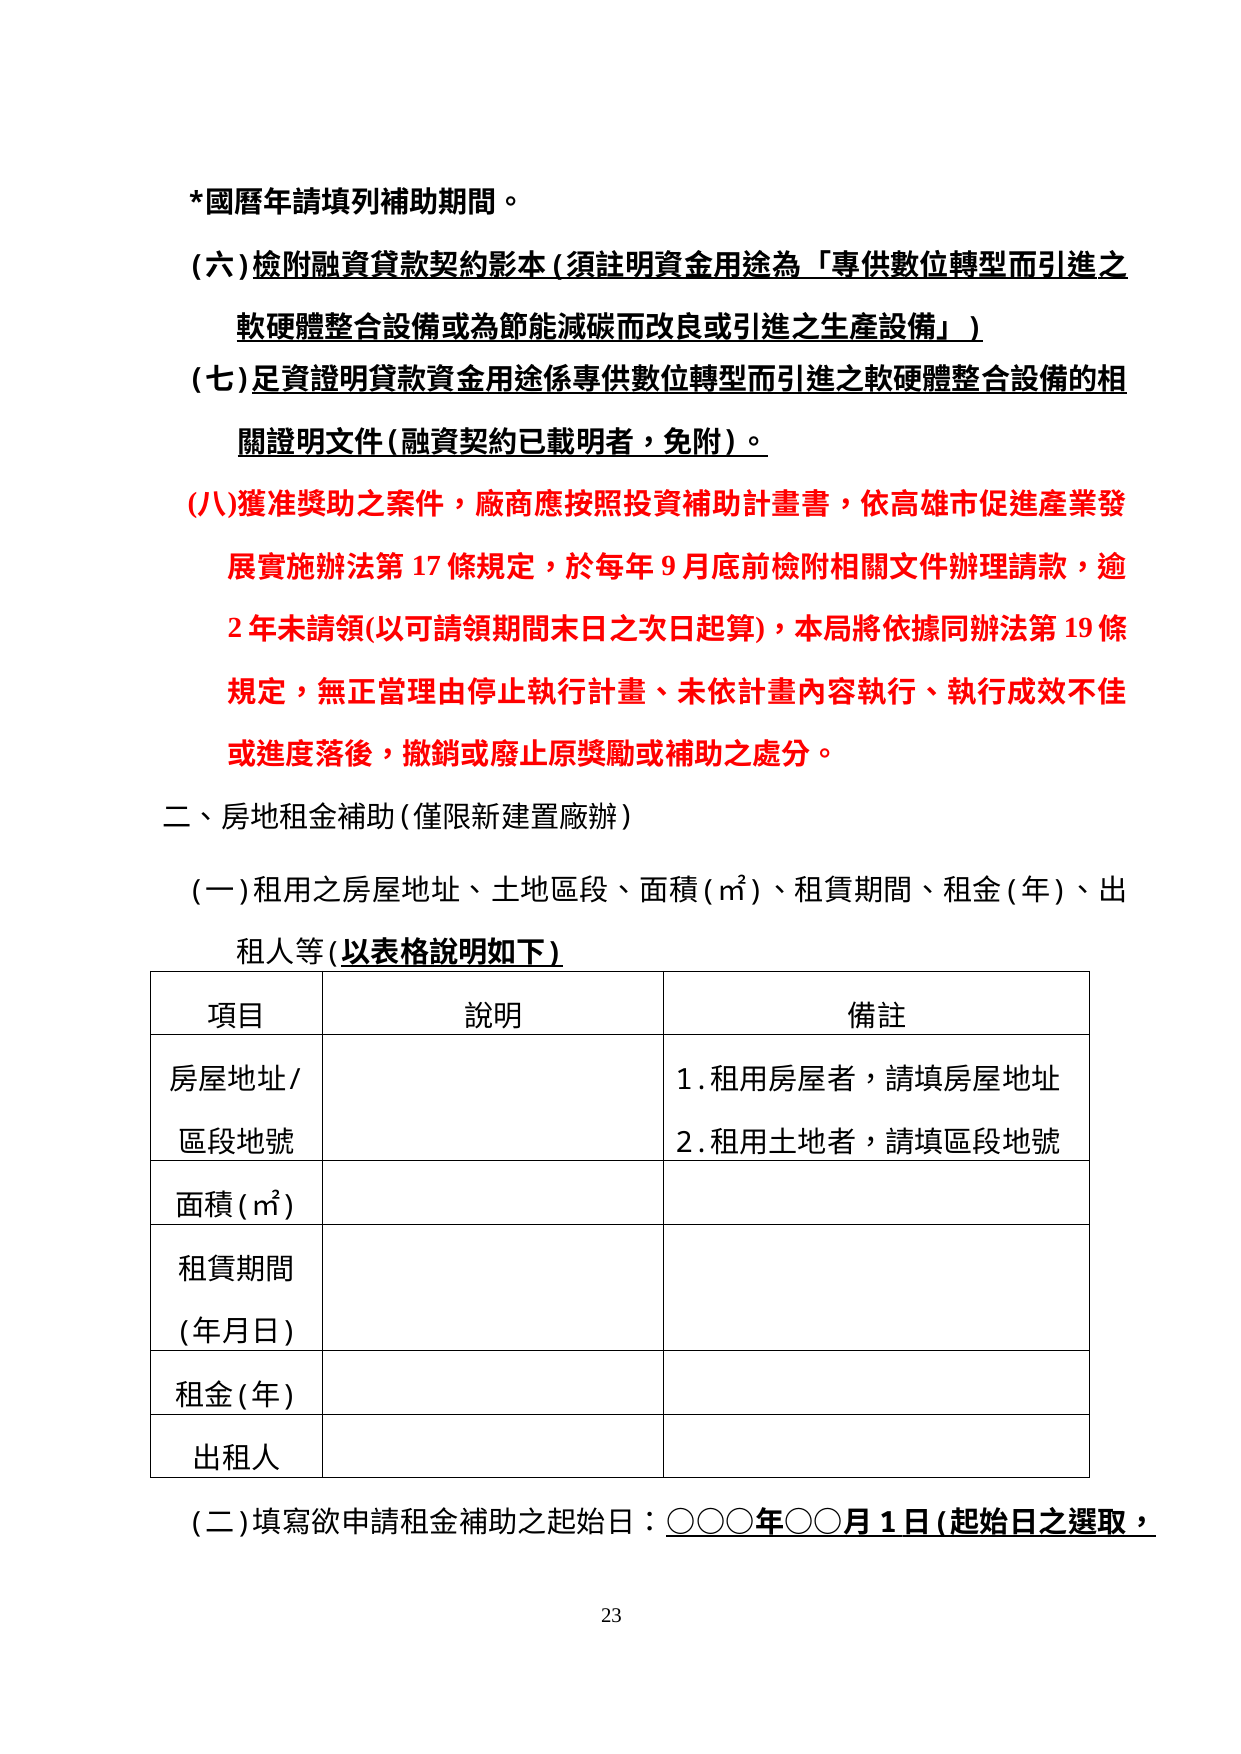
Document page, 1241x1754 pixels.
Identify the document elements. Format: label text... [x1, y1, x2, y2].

text (八)獲准獎助之案件，廠商應按照投資補助計畫書，依高雄市促進產業發展實施辦法第17條規定，於每年9月底前檢附相關文件辦理請款，逾2年未請領(以可請領期間末日之次日起算)，本局將依據同辦法第19條規定，無正當理由停止執行計畫、未依計畫內容執行、執行成效不佳或進度落後，撤銷或廢止原獎勵或補助之處分。 [187, 471, 1128, 783]
table_header 說明 [323, 972, 663, 1034]
table_cell [323, 1351, 663, 1413]
text (二)填寫欲申請租金補助之起始日：○○○年○○月1日(起始日之選取，以遞件申請日前一年度至後一年度內之期間為限) [187, 1478, 1128, 1541]
table_cell [664, 1415, 1089, 1477]
table_cell 出租人 [151, 1415, 322, 1477]
table_cell 租賃期間 (年月日) [151, 1225, 322, 1350]
table_cell [323, 1035, 663, 1160]
text (七)足資證明貸款資金用途係專供數位轉型而引進之軟硬體整合設備的相關證明文件(融資契約已載明者，免附)。 [187, 346, 1128, 471]
table_cell [323, 1225, 663, 1350]
table_cell 1.租用房屋者，請填房屋地址 2.租用土地者，請填區段地號 [664, 1035, 1089, 1160]
table_cell 房屋地址/區段地號 [151, 1035, 322, 1160]
table_cell 面積(㎡) [151, 1161, 322, 1224]
table_cell [664, 1351, 1089, 1413]
table_cell [664, 1225, 1089, 1350]
table_cell [323, 1161, 663, 1224]
text (六)檢附融資貸款契約影本(須註明資金用途為「專供數位轉型而引進之軟硬體整合設備或為節能減碳而改良或引進之生產設備」) [187, 221, 1128, 346]
table_cell 租金(年) [151, 1351, 322, 1413]
text (一)租用之房屋地址、土地區段、面積(㎡)、租賃期間、租金(年)、出租人等(以表格說明如下) [187, 846, 1128, 971]
table_cell [664, 1161, 1089, 1224]
text 二、房地租金補助(僅限新建置廠辦) [162, 783, 1128, 846]
text *國曆年請填列補助期間。 [187, 158, 1128, 221]
table_header 備註 [664, 972, 1089, 1034]
table_cell [323, 1415, 663, 1477]
table_header 項目 [151, 972, 322, 1034]
